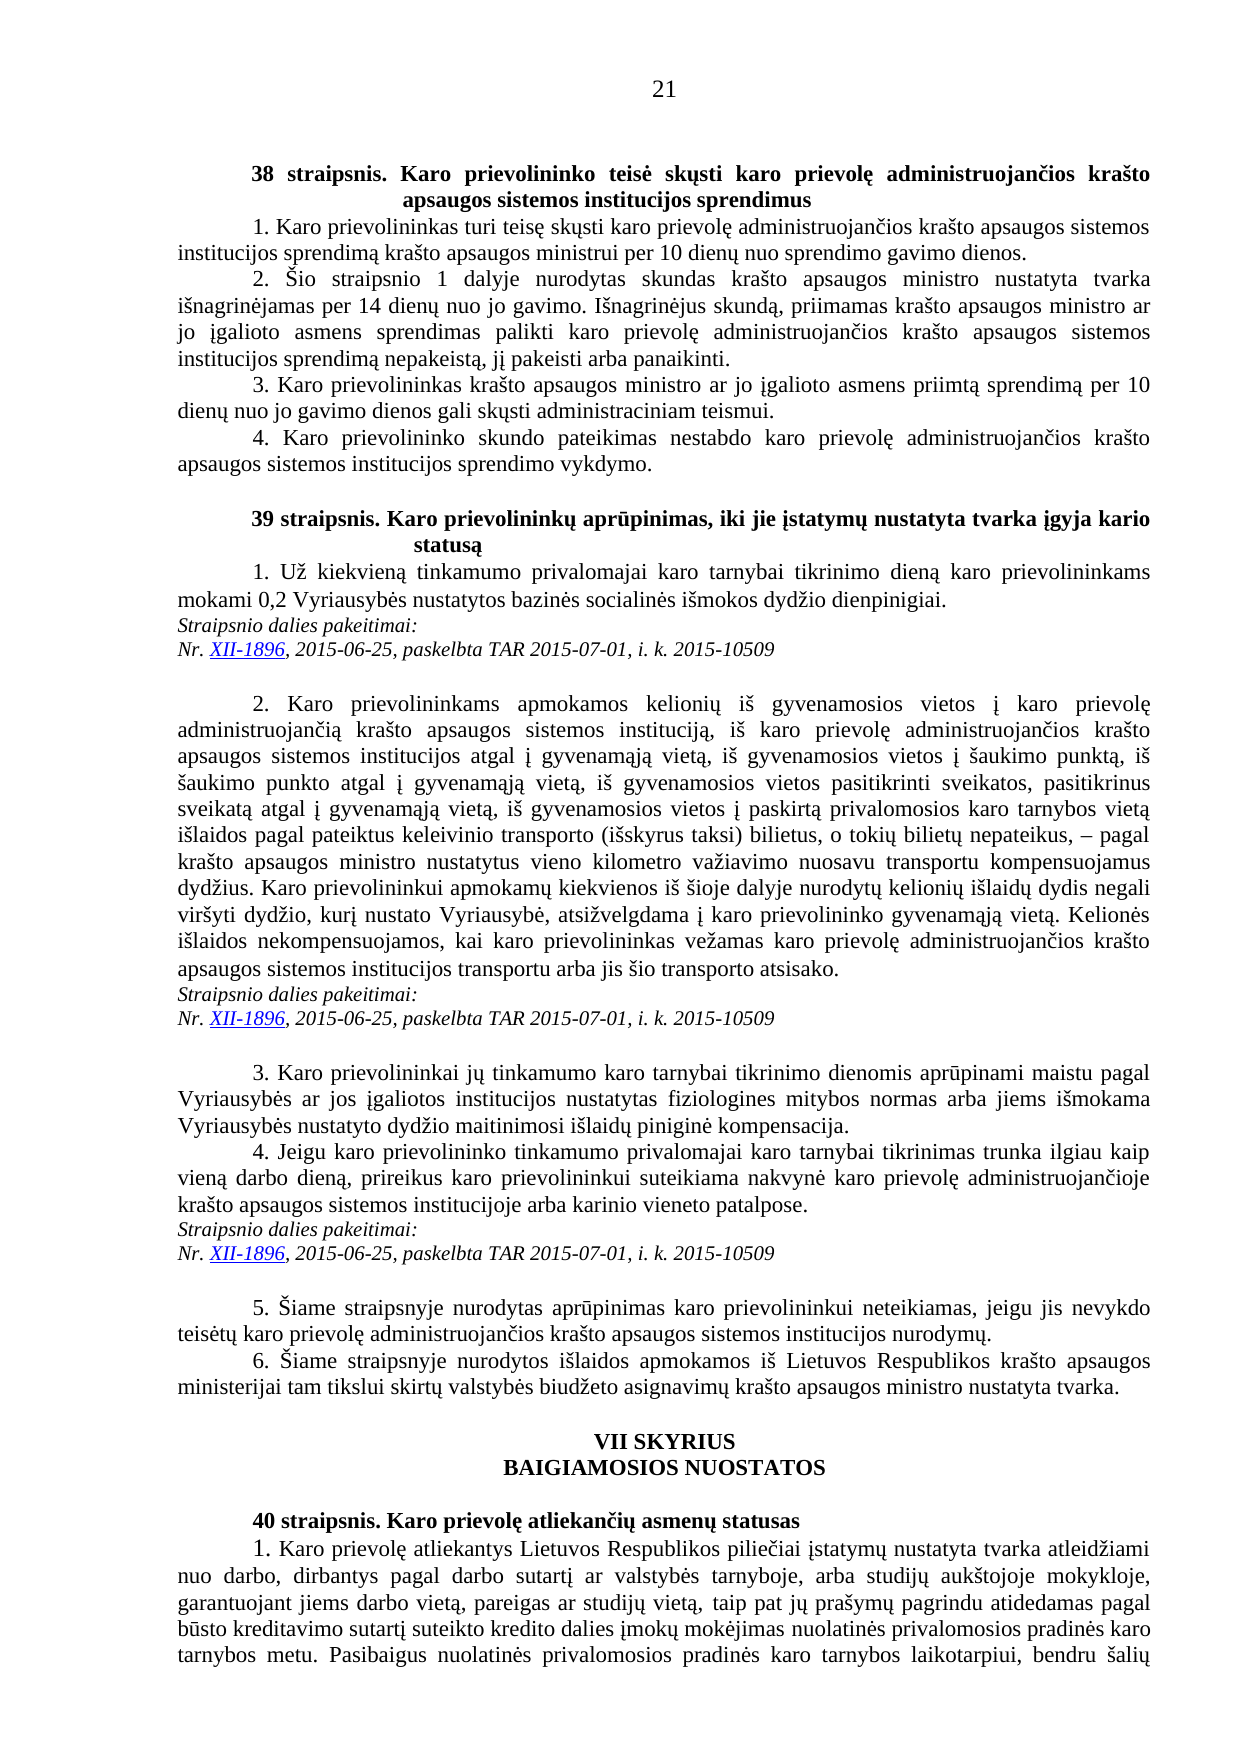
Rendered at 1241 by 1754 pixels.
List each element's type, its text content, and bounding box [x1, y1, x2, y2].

text Nr. XII-1896, 2015-06-25, paskelbta TAR 2015-07-01, i. k. 2015-10509 [177, 1241, 1152, 1265]
text 4. Jeigu karo prievolininko tinkamumo privalomajai karo tarnybai tikrinimas trunka ilgiau kaip vieną darbo dieną, prireikus karo prievolininkui suteikiama nakvynė karo prievolę administruojančioje krašto apsaugos sistemos institucijoje arba karinio vieneto patalpose. [177, 1138, 1152, 1217]
text 2. Karo prievolininkams apmokamos kelionių iš gyvenamosios vietos į karo prievolę administruojančią krašto apsaugos sistemos instituciją, iš karo prievolę administruojančios krašto apsaugos sistemos institucijos atgal į gyvenamąją vietą, iš gyvenamosios vietos į šaukimo punktą, iš šaukimo punkto atgal į gyvenamąją vietą, iš gyvenamosios vietos pasitikrinti sveikatos, pasitikrinus sveikatą atgal į gyvenamąją vietą, iš gyvenamosios vietos į paskirtą privalomosios karo tarnybos vietą išlaidos pagal pateiktus keleivinio transporto (išskyrus taksi) bilietus, o tokių bilietų nepateikus, – pagal krašto apsaugos ministro nustatytus vieno kilometro važiavimo nuosavu transportu kompensuojamus dydžius. Karo prievolininkui apmokamų kiekvienos iš šioje dalyje nurodytų kelionių išlaidų dydis negali viršyti dydžio, kurį nustato Vyriausybė, atsižvelgdama į karo prievolininko gyvenamąją vietą. Kelionės išlaidos nekompensuojamos, kai karo prievolininkas vežamas karo prievolę administruojančios krašto apsaugos sistemos institucijos transportu arba jis šio transporto atsisako. [177, 690, 1152, 982]
text BAIGIAMOSIOS NUOSTATOS [177, 1454, 1152, 1481]
text Straipsnio dalies pakeitimai: [177, 1217, 1152, 1241]
text VII SKYRIUS [177, 1428, 1152, 1454]
text 6. Šiame straipsnyje nurodytos išlaidos apmokamos iš Lietuvos Respublikos krašto apsaugos ministerijai tam tikslui skirtų valstybės biudžeto asignavimų krašto apsaugos ministro nustatyta tvarka. [177, 1347, 1152, 1399]
text 39 straipsnis. Karo prievolininkų aprūpinimas, iki jie įstatymų nustatyta tvarka įgyja kario statusą [251, 505, 1152, 558]
text 3. Karo prievolininkai jų tinkamumo karo tarnybai tikrinimo dienomis aprūpinami maistu pagal Vyriausybės ar jos įgaliotos institucijos nustatytas fiziologines mitybos normas arba jiems išmokama Vyriausybės nustatyto dydžio maitinimosi išlaidų piniginė kompensacija. [177, 1059, 1152, 1138]
text 2. Šio straipsnio 1 dalyje nurodytas skundas krašto apsaugos ministro nustatyta tvarka išnagrinėjamas per 14 dienų nuo jo gavimo. Išnagrinėjus skundą, priimamas krašto apsaugos ministro ar jo įgalioto asmens sprendimas palikti karo prievolę administruojančios krašto apsaugos sistemos institucijos sprendimą nepakeistą, jį pakeisti arba panaikinti. [177, 266, 1152, 371]
text 1. Už kiekvieną tinkamumo privalomajai karo tarnybai tikrinimo dieną karo prievolininkams mokami 0,2 Vyriausybės nustatytos bazinės socialinės išmokos dydžio dienpinigiai. [177, 558, 1152, 613]
text Straipsnio dalies pakeitimai: [177, 982, 1152, 1006]
text 5. Šiame straipsnyje nurodytas aprūpinimas karo prievolininkui neteikiamas, jeigu jis nevykdo teisėtų karo prievolę administruojančios krašto apsaugos sistemos institucijos nurodymų. [177, 1294, 1152, 1347]
text Straipsnio dalies pakeitimai: [177, 613, 1152, 637]
text 1. Karo prievolę atliekantys Lietuvos Respublikos piliečiai įstatymų nustatyta tvarka atleidžiami nuo darbo, dirbantys pagal darbo sutartį ar valstybės tarnyboje, arba studijų aukštojoje mokykloje, garantuojant jiems darbo vietą, pareigas ar studijų vietą, taip pat jų prašymų pagrindu atidedamas pagal būsto kreditavimo sutartį suteikto kredito dalies įmokų mokėjimas nuolatinės privalomosios pradinės karo tarnybos metu. Pasibaigus nuolatinės privalomosios pradinės karo tarnybos laikotarpiui, bendru šalių [177, 1533, 1152, 1668]
text Nr. XII-1896, 2015-06-25, paskelbta TAR 2015-07-01, i. k. 2015-10509 [177, 637, 1152, 661]
text 38 straipsnis. Karo prievolininko teisė skųsti karo prievolę administruojančios krašto apsaugos sistemos institucijos sprendimus [251, 160, 1152, 213]
text 3. Karo prievolininkas krašto apsaugos ministro ar jo įgalioto asmens priimtą sprendimą per 10 dienų nuo jo gavimo dienos gali skųsti administraciniam teismui. [177, 371, 1152, 424]
text 40 straipsnis. Karo prievolę atliekančių asmenų statusas [177, 1507, 1152, 1533]
text 1. Karo prievolininkas turi teisę skųsti karo prievolę administruojančios krašto apsaugos sistemos institucijos sprendimą krašto apsaugos ministrui per 10 dienų nuo sprendimo gavimo dienos. [177, 213, 1152, 266]
text 4. Karo prievolininko skundo pateikimas nestabdo karo prievolę administruojančios krašto apsaugos sistemos institucijos sprendimo vykdymo. [177, 424, 1152, 476]
text Nr. XII-1896, 2015-06-25, paskelbta TAR 2015-07-01, i. k. 2015-10509 [177, 1006, 1152, 1030]
